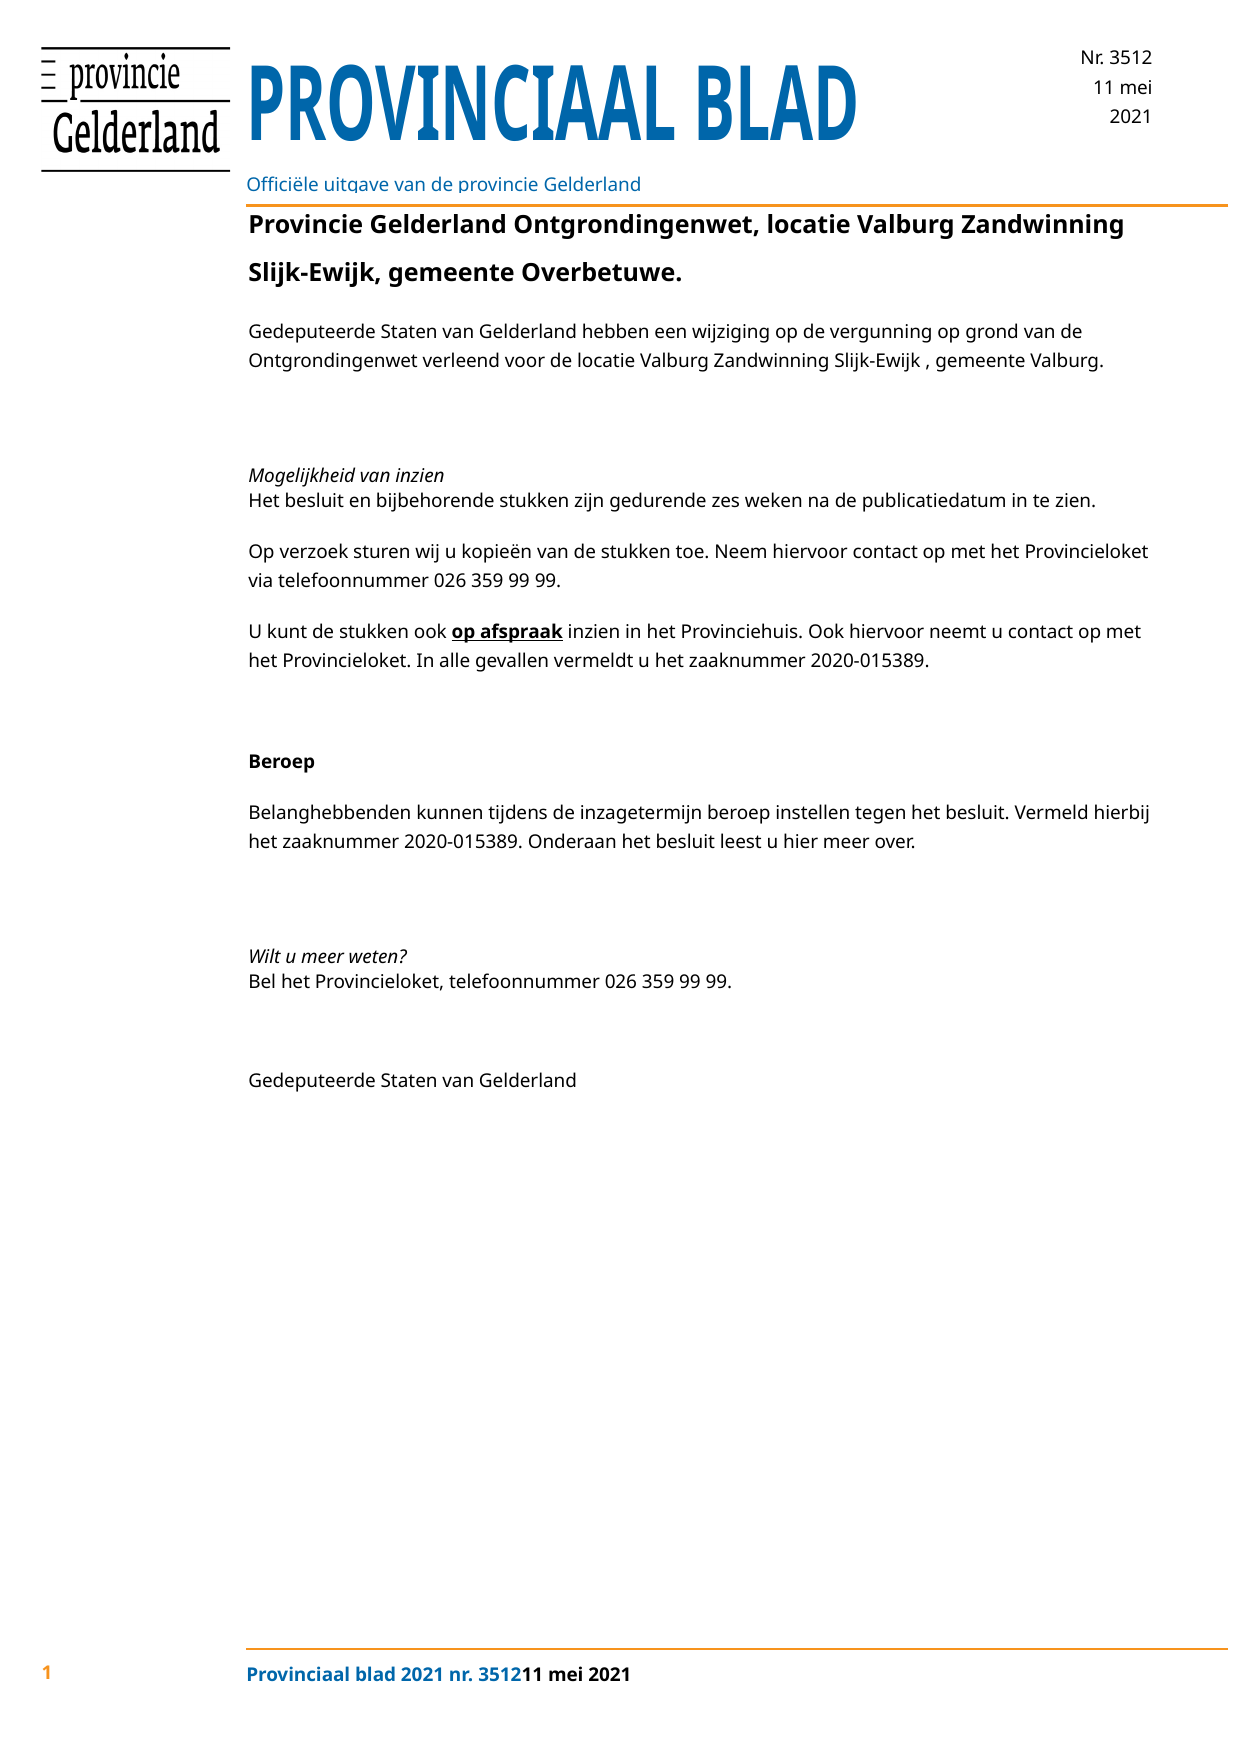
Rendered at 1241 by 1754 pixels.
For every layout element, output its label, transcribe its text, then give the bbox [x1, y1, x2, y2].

picture [41, 47, 231, 172]
text Op verzoek sturen wij u kopieën van de stukken toe. Neem hiervoor contact op met het Provincieloket via telefoonnummer 026 359 99 99. [248, 538, 1152, 593]
text Gedeputeerde Staten van Gelderland hebben een wijziging op de vergunning op grond van de Ontgrondingenwet verleend voor de locatie Valburg Zandwinning Slijk-Ewijk , gemeente Valburg. [248, 318, 1152, 373]
text Bel het Provincieloket, telefoonnummer 026 359 99 99. [248, 968, 1152, 994]
text Belanghebbenden kunnen tijdens de inzagetermijn beroep instellen tegen het besluit. Vermeld hierbij het zaaknummer 2020-015389. Onderaan het besluit leest u hier meer over. [248, 799, 1152, 854]
text U kunt de stukken ook op afspraak inzien in het Provinciehuis. Ook hiervoor neemt u contact op met het Provincieloket. In alle gevallen vermeldt u het zaaknummer 2020-015389. [248, 618, 1152, 673]
text Wilt u meer weten? [248, 943, 1152, 968]
text Beroep [248, 748, 1152, 774]
text Gedeputeerde Staten van Gelderland [248, 1067, 1152, 1092]
text Mogelijkheid van inzien [248, 462, 1152, 488]
text Het besluit en bijbehorende stukken zijn gedurende zes weken na de publicatiedatum in te zien. [248, 488, 1152, 513]
text Provincie Gelderland Ontgrondingenwet, locatie Valburg Zandwinning Slijk-Ewijk, gemeente Overbetuwe. [248, 207, 1152, 288]
